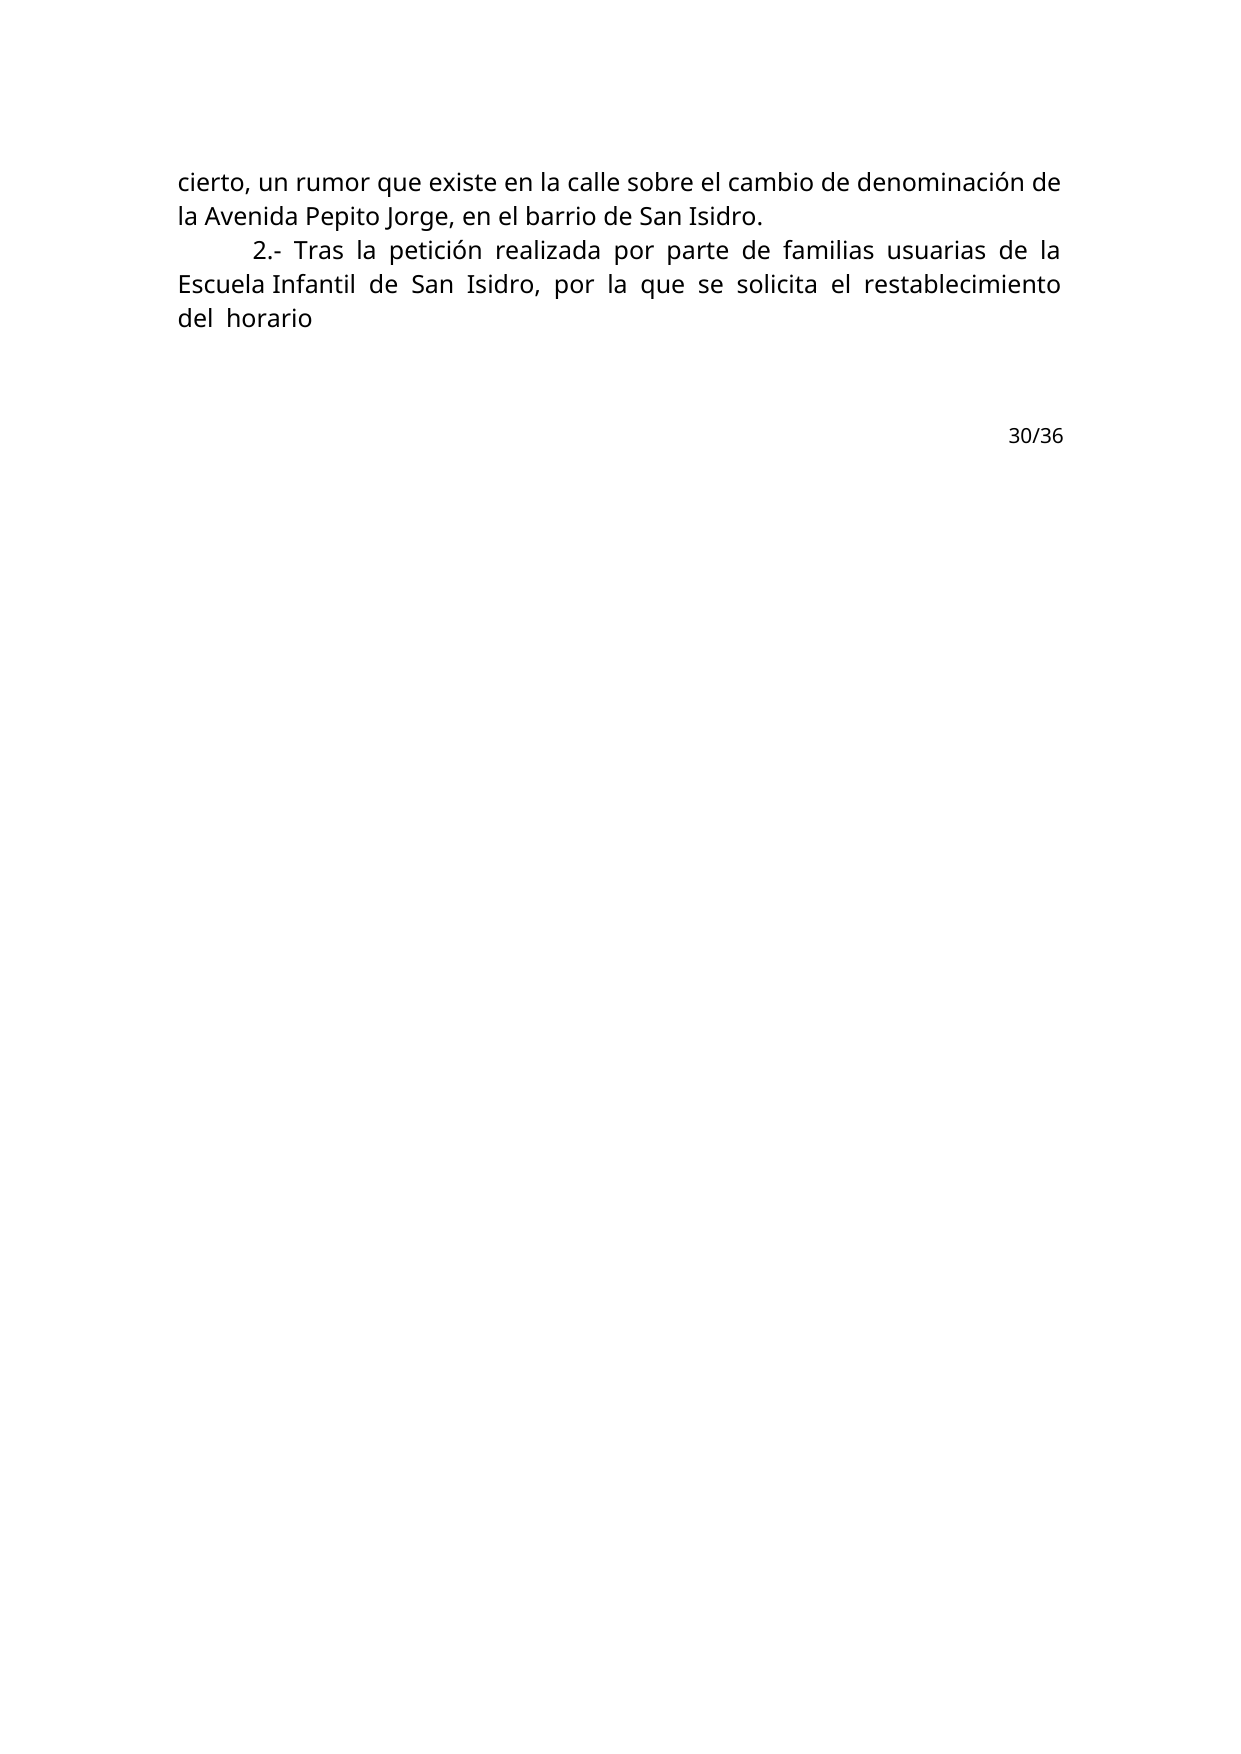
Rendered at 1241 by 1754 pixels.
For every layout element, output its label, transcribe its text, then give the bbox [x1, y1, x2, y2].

text cierto, un rumor que existe en la calle sobre el cambio de denominación de la Avenida Pepito Jorge, en el barrio de San Isidro. [177, 164, 1062, 233]
text 30/36 [37, 421, 1064, 450]
text 2.- Tras la petición realizada por parte de familias usuarias de la Escuela Infantil de San Isidro, por la que se solicita el restablecimiento del horario [177, 233, 1062, 335]
